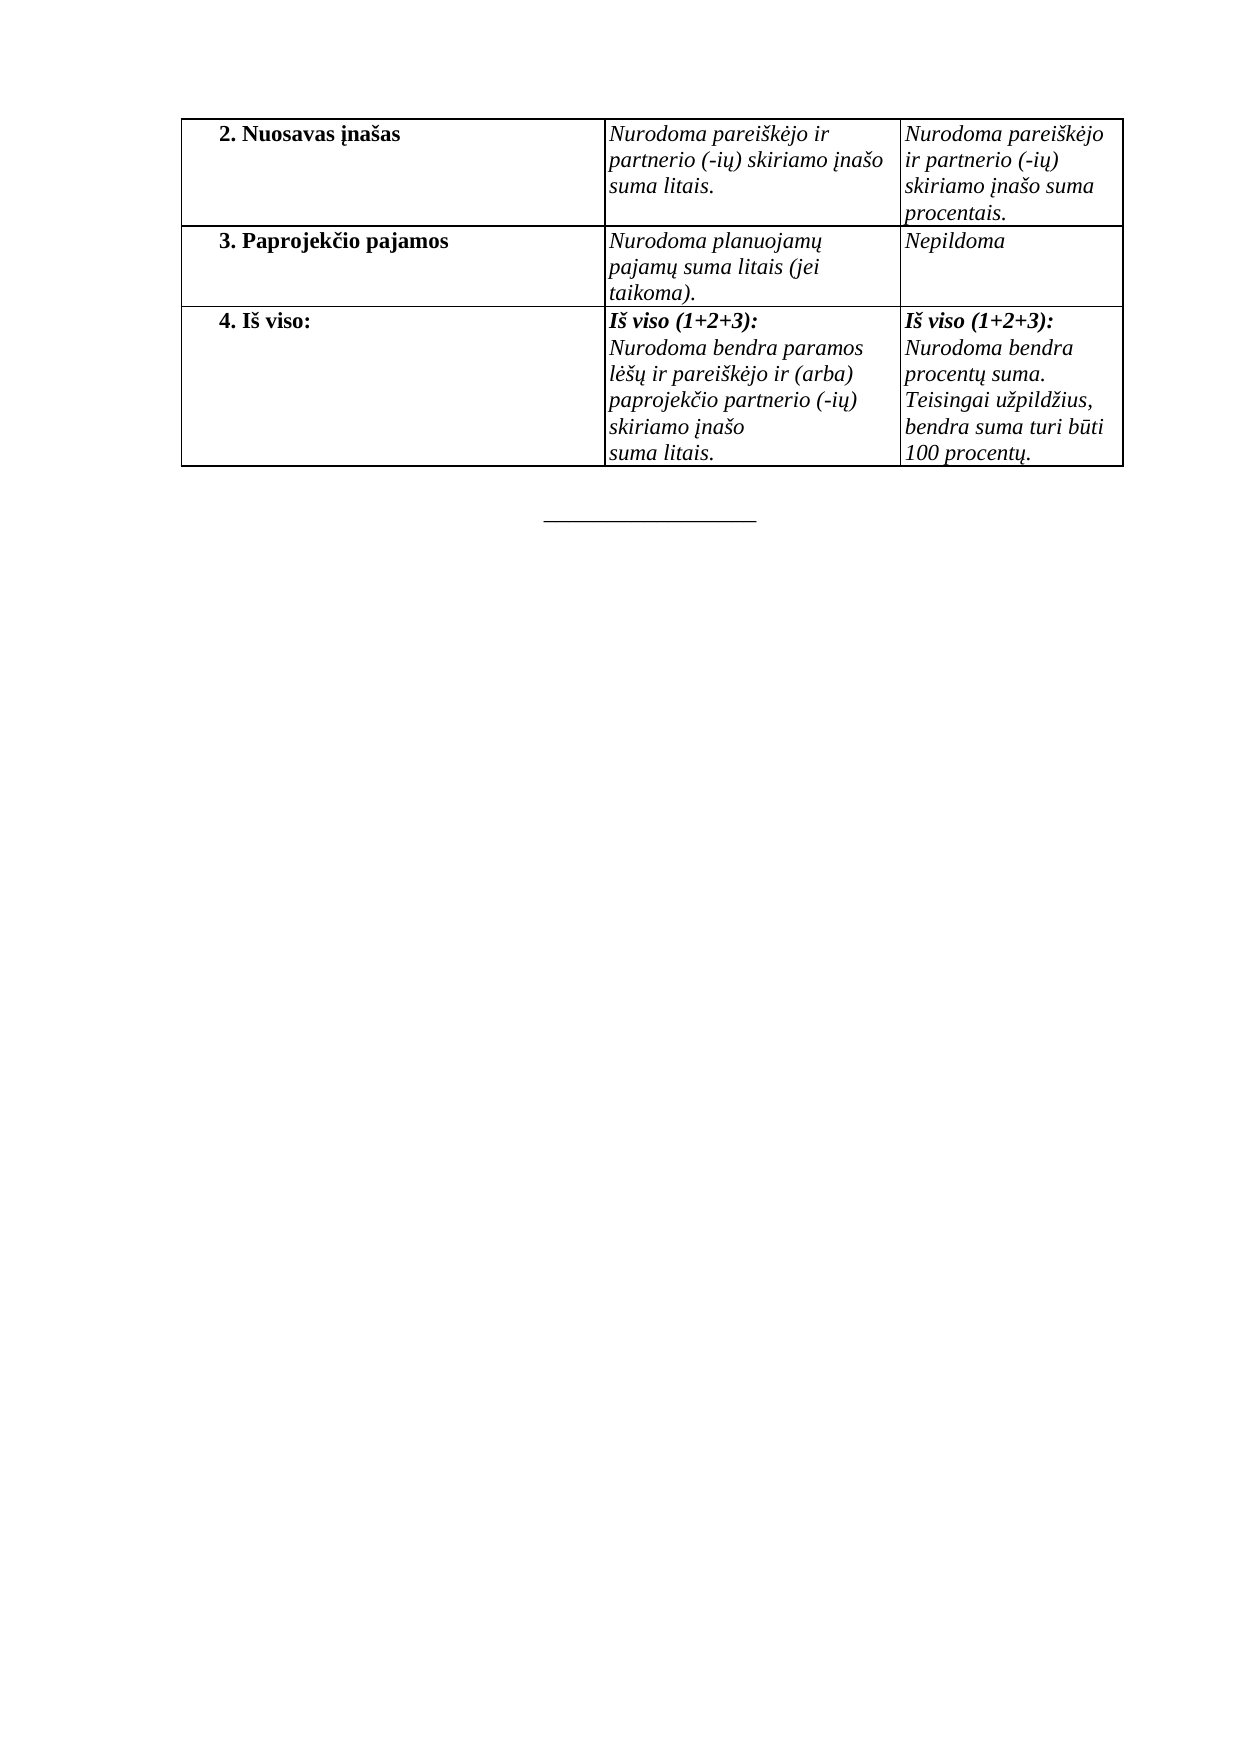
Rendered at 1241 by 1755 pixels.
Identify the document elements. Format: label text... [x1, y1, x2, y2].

table_cell 3. Paprojekčio pajamos [182, 227, 604, 306]
table_cell 4. Iš viso: [182, 307, 604, 465]
text _________________ [177, 496, 1122, 524]
table_cell Nurodoma pareiškėjo ir partnerio (-ių) skiriamo įnašo suma litais. [606, 120, 900, 225]
table_cell Iš viso (1+2+3): Nurodoma bendra procentų suma. Teisingai užpildžius, bendra suma turi būti 100 procentų. [901, 307, 1122, 465]
table_cell Nurodoma planuojamų pajamų suma litais (jei taikoma). [606, 227, 900, 306]
table_cell Nurodoma pareiškėjo ir partnerio (-ių) skiriamo įnašo suma procentais. [901, 120, 1122, 225]
table_cell Iš viso (1+2+3): Nurodoma bendra paramos lėšų ir pareiškėjo ir (arba) paprojekčio partnerio (-ių) skiriamo įnašo suma litais. [606, 307, 900, 465]
table_cell 2. Nuosavas įnašas [182, 120, 604, 225]
table_cell Nepildoma [901, 227, 1122, 306]
